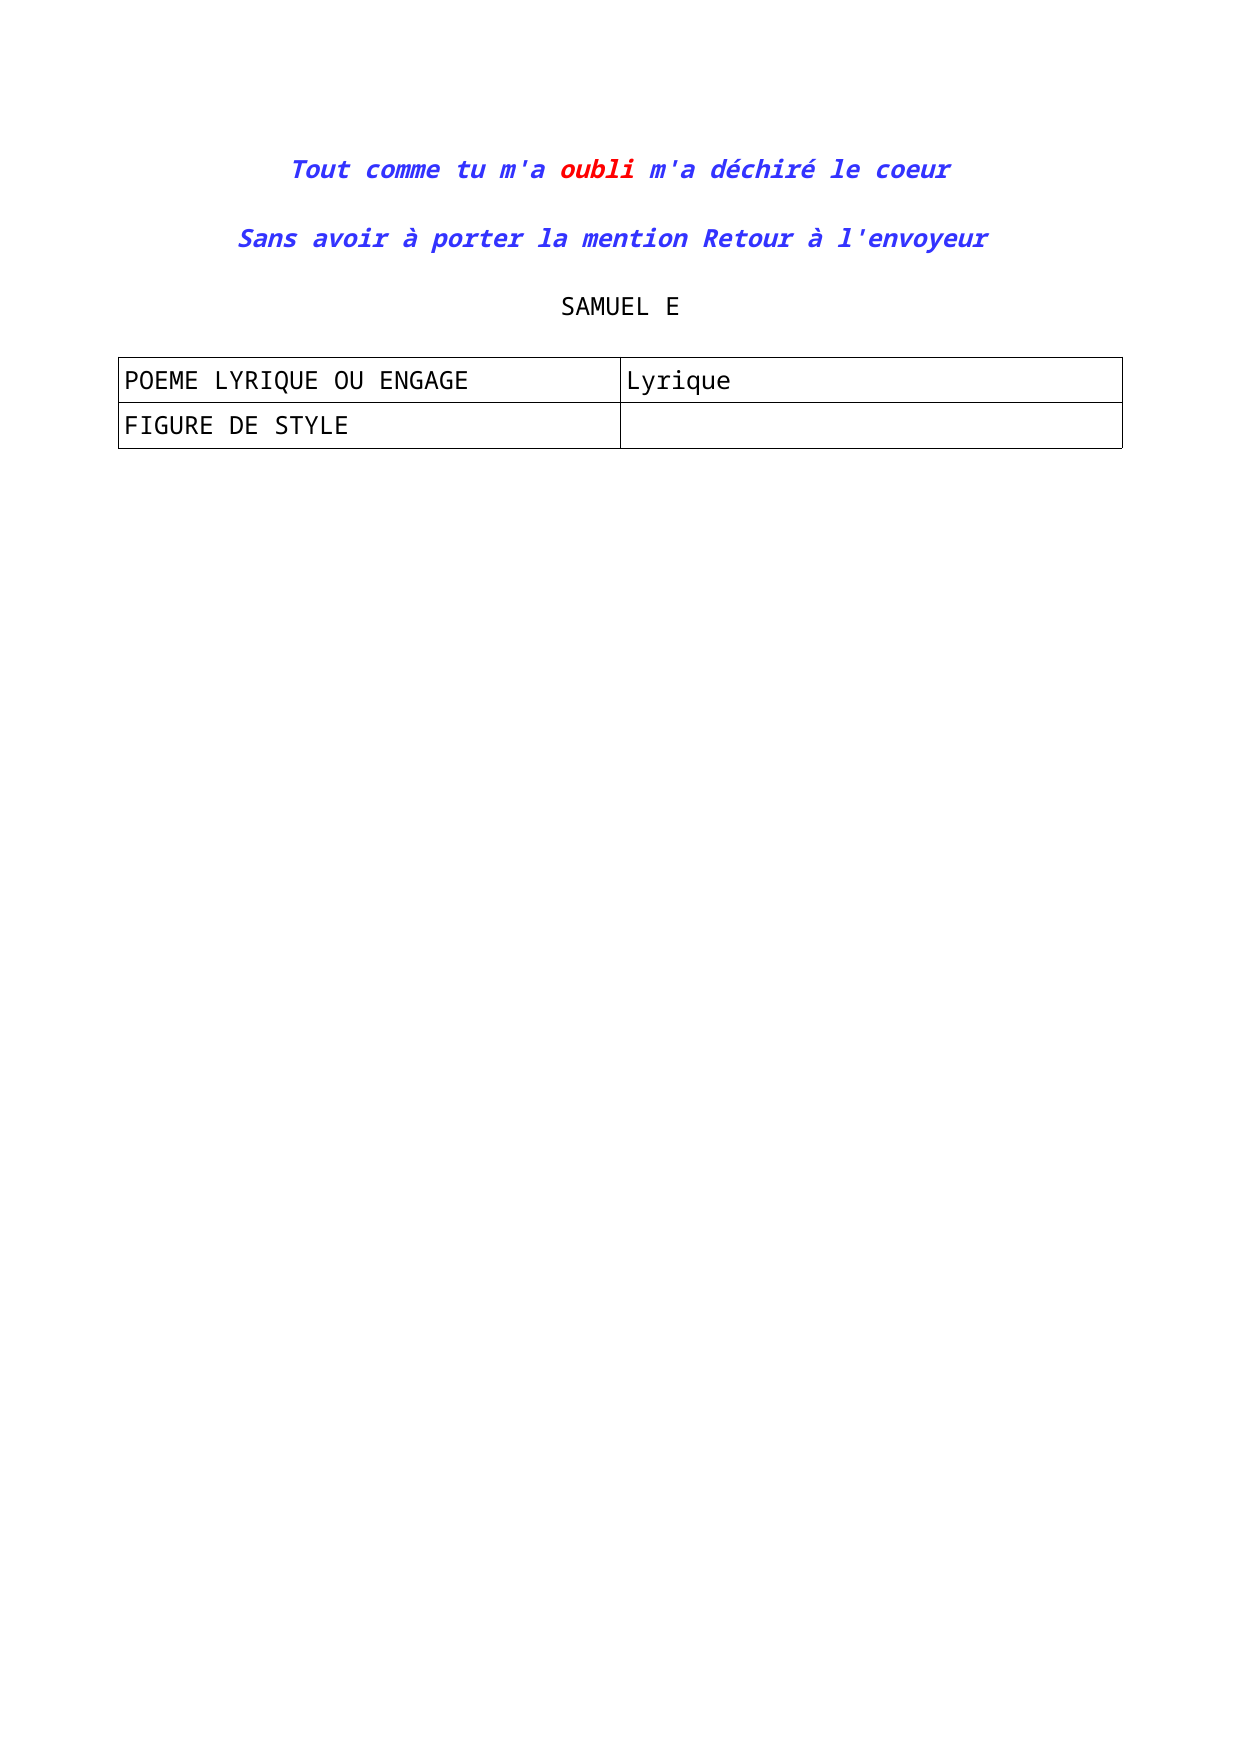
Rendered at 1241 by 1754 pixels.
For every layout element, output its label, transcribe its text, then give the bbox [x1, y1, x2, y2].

text Tout comme tu m'a oubli m'a déchiré le coeur [118, 118, 1122, 186]
table_cell FIGURE DE STYLE [119, 403, 620, 448]
table_header Lyrique [621, 358, 1122, 402]
table_cell [621, 403, 1122, 448]
text SAMUEL E [118, 288, 1122, 322]
table_header POEME LYRIQUE OU ENGAGE [119, 358, 620, 402]
text Sans avoir à porter la mention Retour à l'envoyeur [118, 186, 1122, 288]
